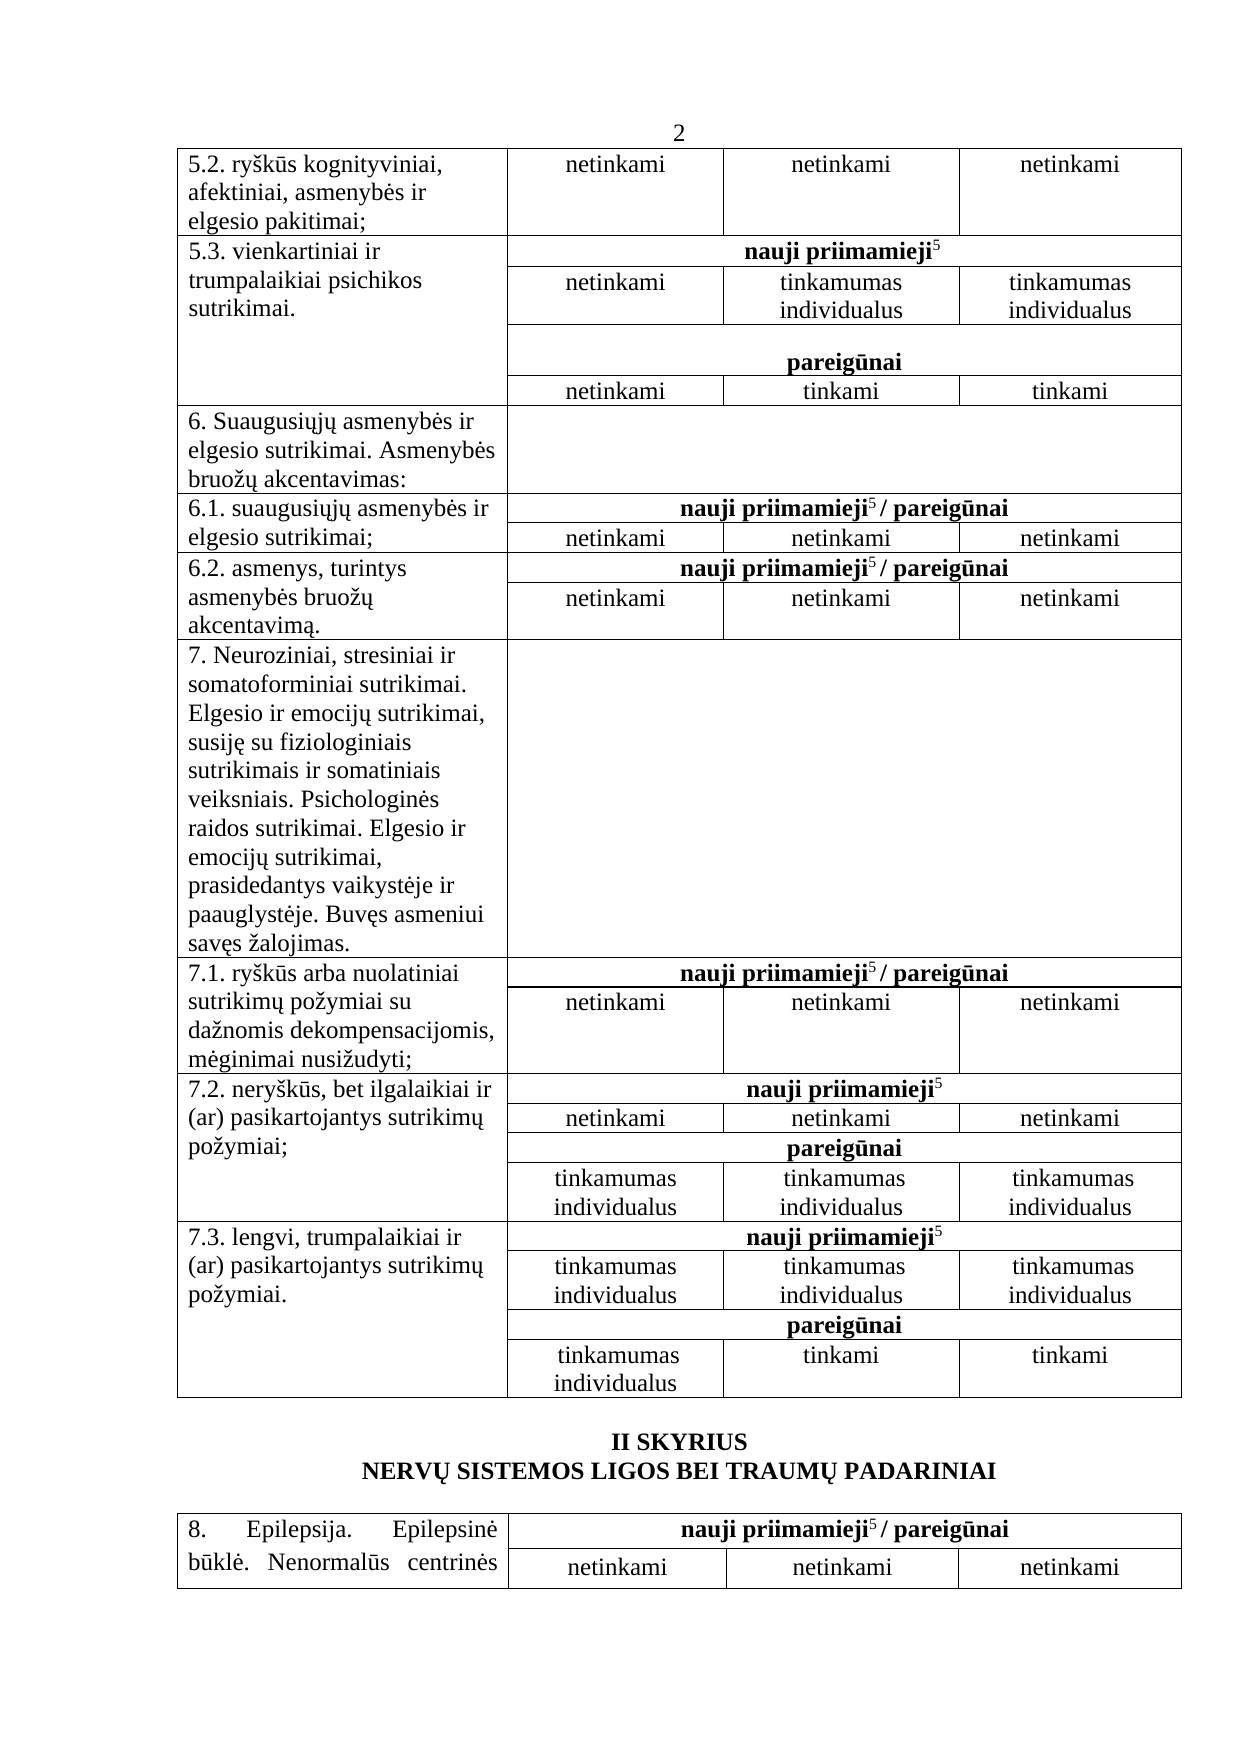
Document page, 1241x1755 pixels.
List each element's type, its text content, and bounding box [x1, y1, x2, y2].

table_cell tinkami [724, 1340, 959, 1397]
table_cell 7. Neuroziniai, stresiniai ir somatoforminiai sutrikimai. Elgesio ir emocijų sutrikimai, susiję su fiziologiniais sutrikimais ir somatiniais veiksniais. Psichologinės raidos sutrikimai. Elgesio ir emocijų sutrikimai, prasidedantys vaikystėje ir paauglystėje. Buvęs asmeniui savęs žalojimas. [178, 640, 507, 957]
table_cell nauji priimamieji5 [508, 1222, 1181, 1250]
table_cell nauji priimamieji5 / pareigūnai [508, 553, 1181, 582]
table_cell netinkami [960, 988, 1181, 1073]
table_cell netinkami [960, 149, 1181, 235]
table_cell tinkamumas individualus [960, 1251, 1181, 1309]
table_cell nauji priimamieji5 [508, 236, 1181, 266]
table_cell [508, 406, 1181, 492]
table_cell 5.2. ryškūs kognityviniai, afektiniai, asmenybės ir elgesio pakitimai; [178, 149, 507, 235]
table_cell tinkamumas individualus [724, 1251, 959, 1309]
table_cell [508, 640, 1181, 957]
table_cell pareigūnai [508, 1133, 1181, 1162]
table_cell 6. Suaugusiųjų asmenybės ir elgesio sutrikimai. Asmenybės bruožų akcentavimas: [178, 406, 507, 492]
table_cell tinkamumas individualus [508, 1340, 723, 1397]
table_cell 6.2. asmenys, turintys asmenybės bruožų akcentavimą. [178, 553, 507, 639]
table_cell tinkamumas individualus [960, 267, 1181, 324]
table_cell netinkami [724, 583, 959, 639]
table_cell tinkamumas individualus [724, 1163, 959, 1221]
table_cell pareigūnai [508, 1310, 1181, 1339]
text II SKYRIUS [177, 1427, 1181, 1456]
table_cell tinkamumas individualus [724, 267, 959, 324]
table_cell netinkami [508, 149, 723, 235]
table_cell netinkami [508, 988, 723, 1073]
table_cell pareigūnai [508, 325, 1181, 375]
table_cell netinkami [959, 1549, 1181, 1588]
table_cell netinkami [508, 583, 723, 639]
table_cell netinkami [508, 267, 723, 324]
table_cell netinkami [960, 583, 1181, 639]
table_cell tinkamumas individualus [960, 1163, 1181, 1221]
table_cell tinkamumas individualus [508, 1251, 723, 1309]
table_cell netinkami [509, 1549, 726, 1588]
table_cell netinkami [724, 1104, 959, 1132]
table_header 8. Epilepsija. Epilepsinė būklė. Nenormalūs centrinės [178, 1514, 508, 1588]
table_cell tinkami [960, 376, 1181, 405]
table_cell tinkami [960, 1340, 1181, 1397]
table_cell netinkami [960, 1104, 1181, 1132]
table_header nauji priimamieji5 / pareigūnai [509, 1514, 1181, 1547]
table_cell 7.2. neryškūs, bet ilgalaikiai ir (ar) pasikartojantys sutrikimų požymiai; [178, 1074, 507, 1221]
table_cell netinkami [508, 523, 723, 552]
text NERVŲ SISTEMOS LIGOS BEI TRAUMŲ PADARINIAI [177, 1456, 1181, 1484]
table_cell netinkami [508, 1104, 723, 1132]
table_cell netinkami [724, 149, 959, 235]
table_cell tinkamumas individualus [508, 1163, 723, 1221]
table_cell 7.1. ryškūs arba nuolatiniai sutrikimų požymiai su dažnomis dekompensacijomis, mėginimai nusižudyti; [178, 958, 507, 1073]
table_cell netinkami [508, 376, 723, 405]
table_cell netinkami [727, 1549, 958, 1588]
table_cell nauji priimamieji5 / pareigūnai [508, 494, 1181, 522]
table_cell netinkami [724, 988, 959, 1073]
table_cell 6.1. suaugusiųjų asmenybės ir elgesio sutrikimai; [178, 494, 507, 552]
table_cell netinkami [960, 523, 1181, 552]
table_cell 7.3. lengvi, trumpalaikiai ir (ar) pasikartojantys sutrikimų požymiai. [178, 1222, 507, 1397]
table_cell netinkami [724, 523, 959, 552]
table_cell 5.3. vienkartiniai ir trumpalaikiai psichikos sutrikimai. [178, 236, 507, 405]
table_cell nauji priimamieji5 [508, 1074, 1181, 1102]
table_cell nauji priimamieji5 / pareigūnai [508, 958, 1181, 986]
table_cell tinkami [724, 376, 959, 405]
